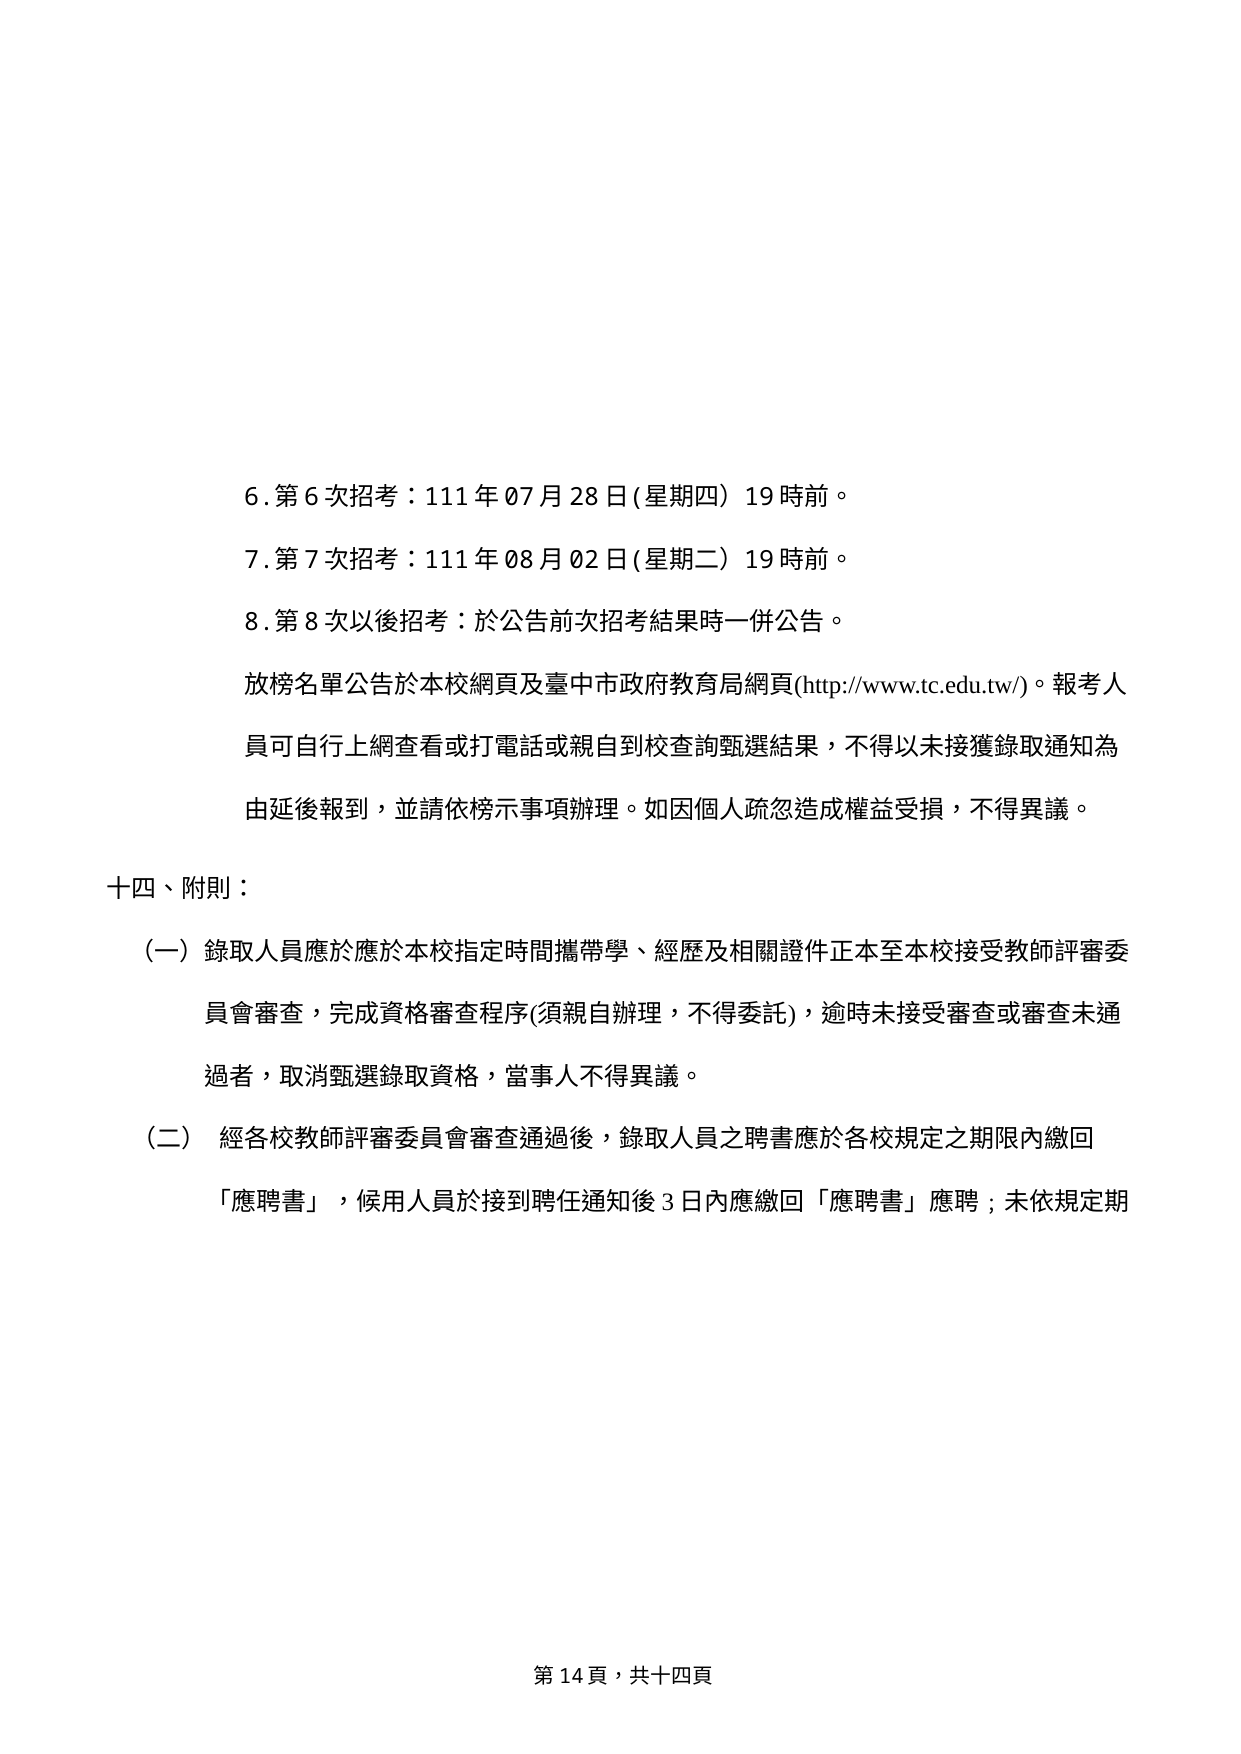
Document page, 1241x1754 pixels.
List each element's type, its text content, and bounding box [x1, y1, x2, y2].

text 放榜名單公告於本校網頁及臺中市政府教育局網頁(http://www.tc.edu.tw/)。報考人員可自行上網查看或打電話或親自到校查詢甄選結果，不得以未接獲錄取通知為由延後報到，並請依榜示事項辦理。如因個人疏忽造成權益受損，不得異議。 [244, 641, 1140, 828]
text 6.第6次招考：111年07月28日(星期四）19時前。 [244, 453, 1140, 516]
text （二） 經各校教師評審委員會審查通過後，錄取人員之聘書應於各校規定之期限內繳回「應聘書」，候用人員於接到聘任通知後3日內應繳回「應聘書」應聘﹔未依規定期 [131, 1095, 1140, 1220]
text 十四、附則： [106, 845, 1140, 908]
text （一）錄取人員應於應於本校指定時間攜帶學、經歷及相關證件正本至本校接受教師評審委員會審查，完成資格審查程序(須親自辦理，不得委託)，逾時未接受審查或審查未通過者，取消甄選錄取資格，當事人不得異議。 [129, 908, 1140, 1095]
text 8.第8次以後招考：於公告前次招考結果時一併公告。 [244, 578, 1140, 641]
text 7.第7次招考：111年08月02日(星期二）19時前。 [244, 516, 1140, 578]
